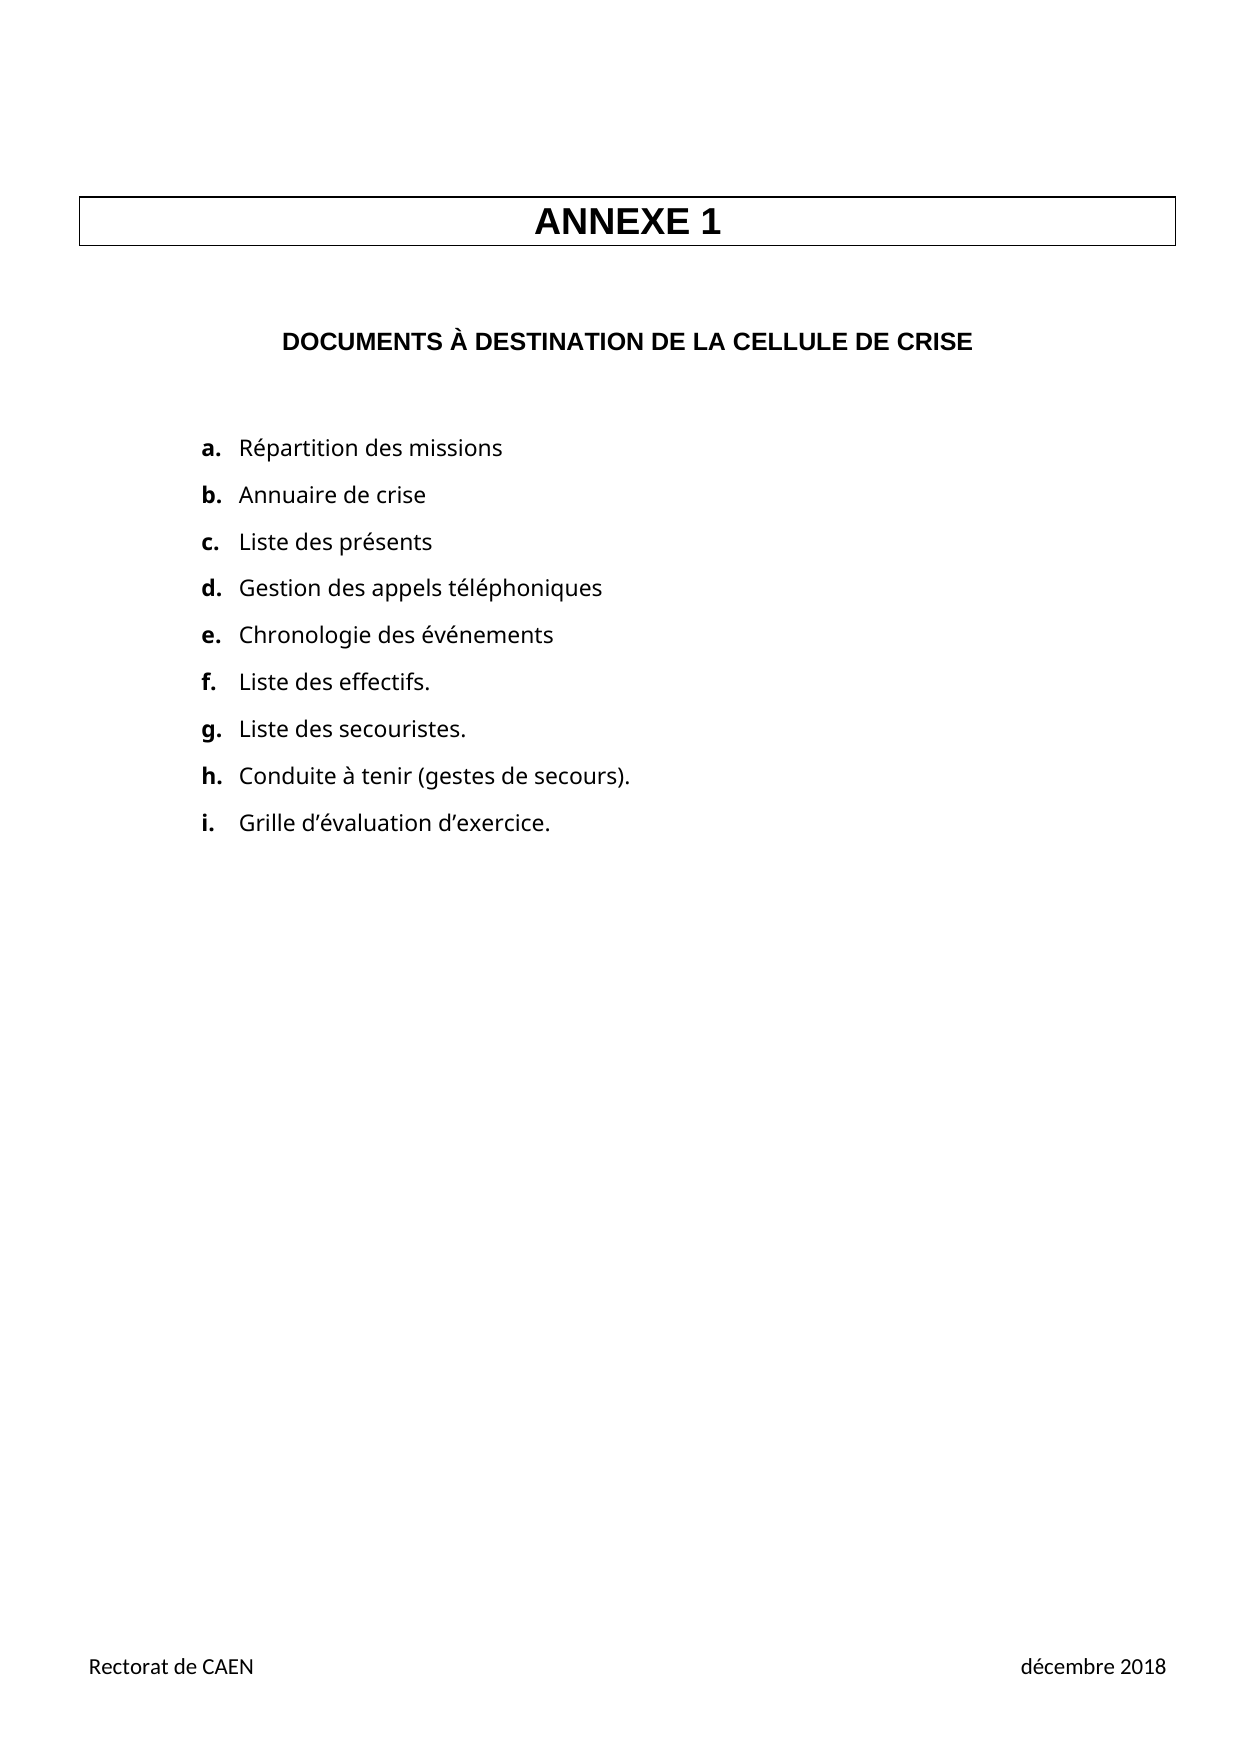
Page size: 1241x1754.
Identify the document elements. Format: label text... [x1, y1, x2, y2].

list Conduite à tenir (gestes de secours). [201, 760, 1167, 791]
list Répartition des missions [201, 432, 1167, 463]
list Liste des effectifs. [201, 666, 1167, 697]
list Grille d’évaluation d’exercice. [201, 807, 1167, 838]
text ANNEXE 1 [80, 198, 1175, 245]
list Liste des présents [201, 526, 1167, 557]
list Gestion des appels téléphoniques [201, 572, 1167, 604]
list Annuaire de crise [201, 479, 1167, 510]
list Liste des secouristes. [201, 713, 1167, 744]
text Documents à destination de la cellule de crise [89, 327, 1167, 356]
list Chronologie des événements [201, 619, 1167, 651]
